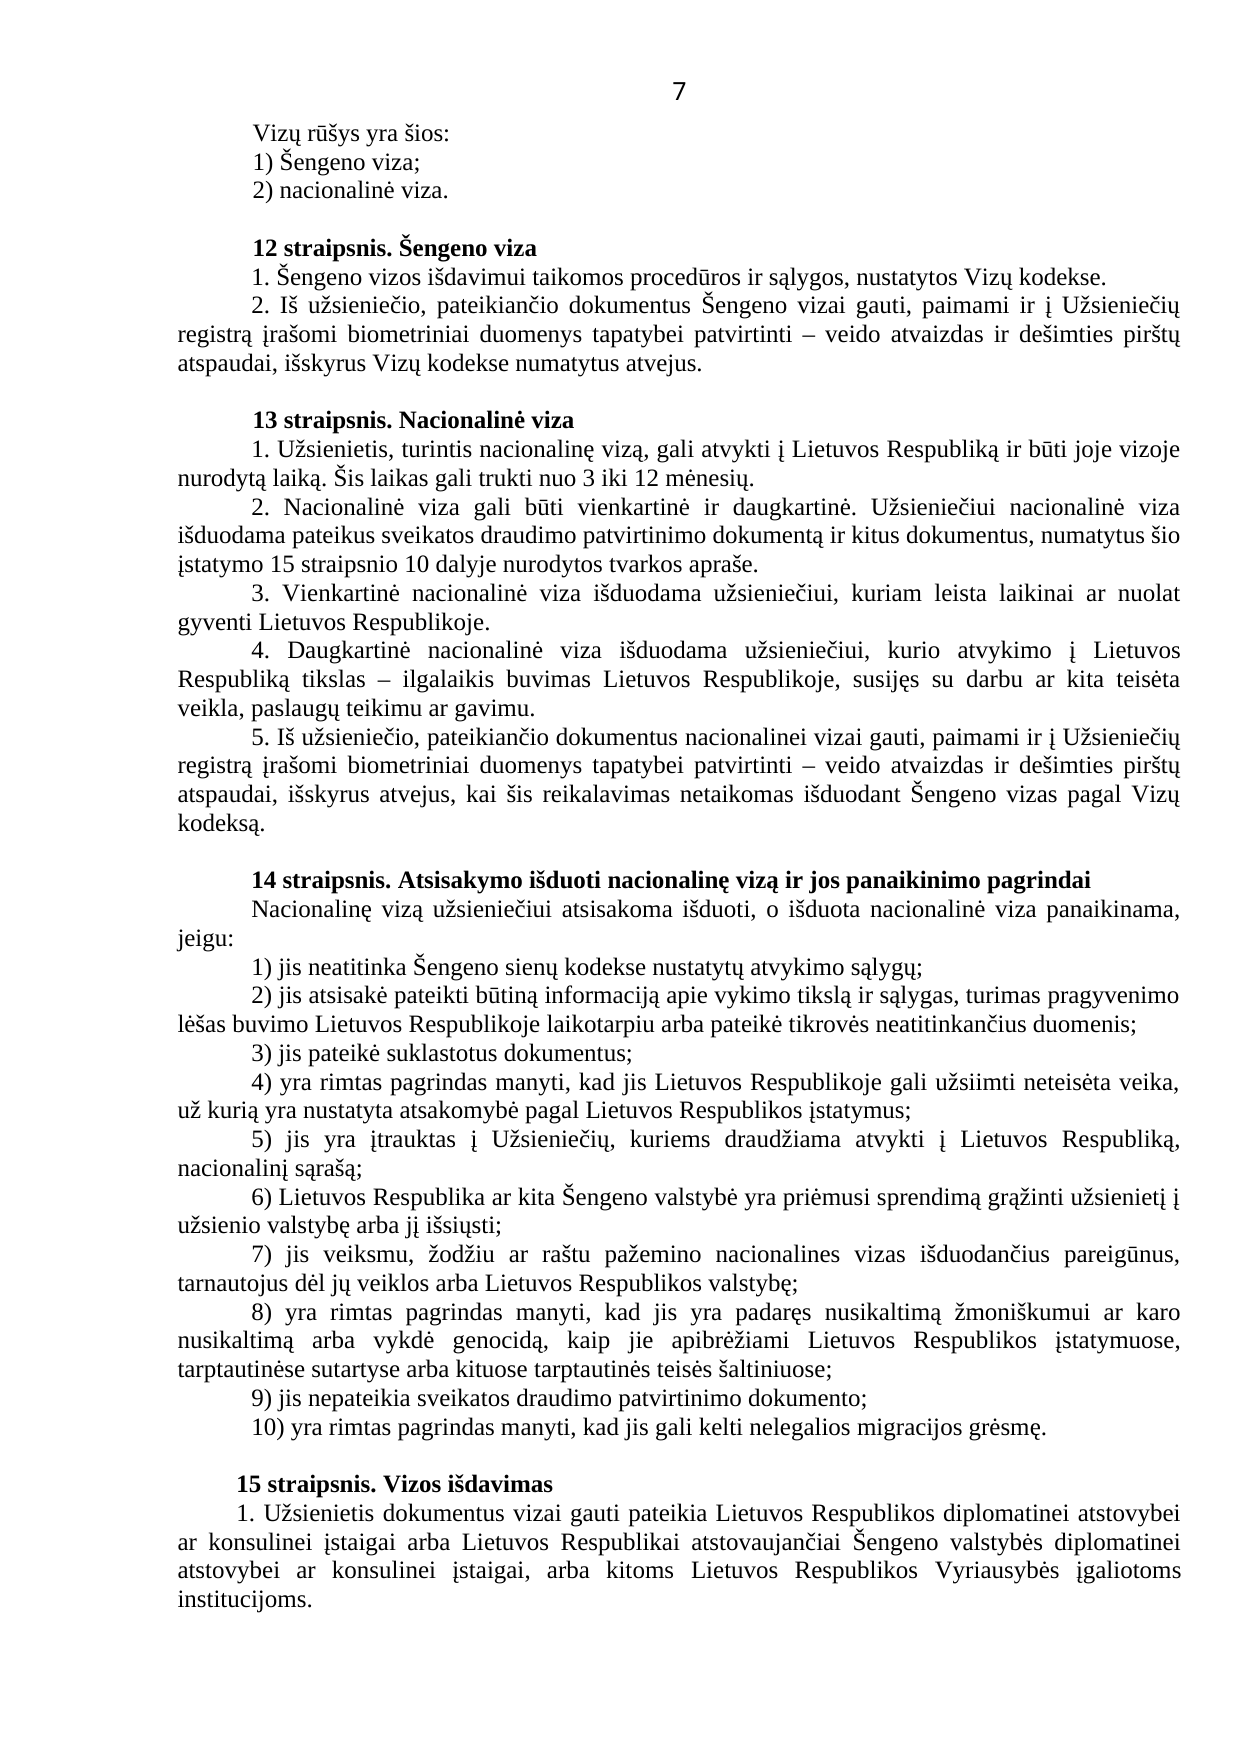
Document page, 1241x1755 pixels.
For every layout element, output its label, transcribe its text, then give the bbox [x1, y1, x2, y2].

text Vizų rūšys yra šios: [177, 118, 1181, 147]
text 1) jis neatitinka Šengeno sienų kodekse nustatytų atvykimo sąlygų; [177, 952, 1181, 981]
text 14 straipsnis. Atsisakymo išduoti nacionalinę vizą ir jos panaikinimo pagrindai [177, 866, 1181, 894]
text 2. Iš užsieniečio, pateikiančio dokumentus Šengeno vizai gauti, paimami ir į Užsieniečių registrą įrašomi biometriniai duomenys tapatybei patvirtinti – veido atvaizdas ir dešimties pirštų atspaudai, išskyrus Vizų kodekse numatytus atvejus. [177, 291, 1181, 377]
text 3) jis pateikė suklastotus dokumentus; [177, 1038, 1181, 1067]
text 3. Vienkartinė nacionalinė viza išduodama užsieniečiui, kuriam leista laikinai ar nuolat gyventi Lietuvos Respublikoje. [177, 578, 1181, 636]
text 15 straipsnis. Vizos išdavimas [177, 1469, 1181, 1498]
text 5) jis yra įtrauktas į Užsieniečių, kuriems draudžiama atvykti į Lietuvos Respubliką, nacionalinį sąrašą; [177, 1124, 1181, 1182]
text 2. Nacionalinė viza gali būti vienkartinė ir daugkartinė. Užsieniečiui nacionalinė viza išduodama pateikus sveikatos draudimo patvirtinimo dokumentą ir kitus dokumentus, numatytus šio įstatymo 15 straipsnio 10 dalyje nurodytos tvarkos apraše. [177, 492, 1181, 578]
text 1. Šengeno vizos išdavimui taikomos procedūros ir sąlygos, nustatytos Vizų kodekse. [177, 262, 1181, 291]
text 1. Užsienietis, turintis nacionalinę vizą, gali atvykti į Lietuvos Respubliką ir būti joje vizoje nurodytą laiką. Šis laikas gali trukti nuo 3 iki 12 mėnesių. [177, 434, 1181, 492]
text 10) yra rimtas pagrindas manyti, kad jis gali kelti nelegalios migracijos grėsmę. [177, 1412, 1181, 1441]
text 5. Iš užsieniečio, pateikiančio dokumentus nacionalinei vizai gauti, paimami ir į Užsieniečių registrą įrašomi biometriniai duomenys tapatybei patvirtinti – veido atvaizdas ir dešimties pirštų atspaudai, išskyrus atvejus, kai šis reikalavimas netaikomas išduodant Šengeno vizas pagal Vizų kodeksą. [177, 722, 1181, 837]
text 6) Lietuvos Respublika ar kita Šengeno valstybė yra priėmusi sprendimą grąžinti užsienietį į užsienio valstybę arba jį išsiųsti; [177, 1182, 1181, 1239]
text 8) yra rimtas pagrindas manyti, kad jis yra padaręs nusikaltimą žmoniškumui ar karo nusikaltimą arba vykdė genocidą, kaip jie apibrėžiami Lietuvos Respublikos įstatymuose, tarptautinėse sutartyse arba kituose tarptautinės teisės šaltiniuose; [177, 1297, 1181, 1383]
text 7) jis veiksmu, žodžiu ar raštu pažemino nacionalines vizas išduodančius pareigūnus, tarnautojus dėl jų veiklos arba Lietuvos Respublikos valstybę; [177, 1239, 1181, 1297]
text 9) jis nepateikia sveikatos draudimo patvirtinimo dokumento; [177, 1383, 1181, 1412]
text 4. Daugkartinė nacionalinė viza išduodama užsieniečiui, kurio atvykimo į Lietuvos Respubliką tikslas – ilgalaikis buvimas Lietuvos Respublikoje, susijęs su darbu ar kita teisėta veikla, paslaugų teikimu ar gavimu. [177, 636, 1181, 722]
text 1) Šengeno viza; [177, 147, 1181, 176]
text 2) nacionalinė viza. [177, 176, 1181, 204]
text 2) jis atsisakė pateikti būtiną informaciją apie vykimo tikslą ir sąlygas, turimas pragyvenimo lėšas buvimo Lietuvos Respublikoje laikotarpiu arba pateikė tikrovės neatitinkančius duomenis; [177, 981, 1181, 1038]
text 1. Užsienietis dokumentus vizai gauti pateikia Lietuvos Respublikos diplomatinei atstovybei ar konsulinei įstaigai arba Lietuvos Respublikai atstovaujančiai Šengeno valstybės diplomatinei atstovybei ar konsulinei įstaigai, arba kitoms Lietuvos Respublikos Vyriausybės įgaliotoms institucijoms. [177, 1498, 1181, 1613]
text 13 straipsnis. Nacionalinė viza [177, 406, 1181, 434]
text 12 straipsnis. Šengeno viza [177, 233, 1181, 262]
text 4) yra rimtas pagrindas manyti, kad jis Lietuvos Respublikoje gali užsiimti neteisėta veika, už kurią yra nustatyta atsakomybė pagal Lietuvos Respublikos įstatymus; [177, 1067, 1181, 1124]
text Nacionalinę vizą užsieniečiui atsisakoma išduoti, o išduota nacionalinė viza panaikinama, jeigu: [177, 894, 1181, 952]
